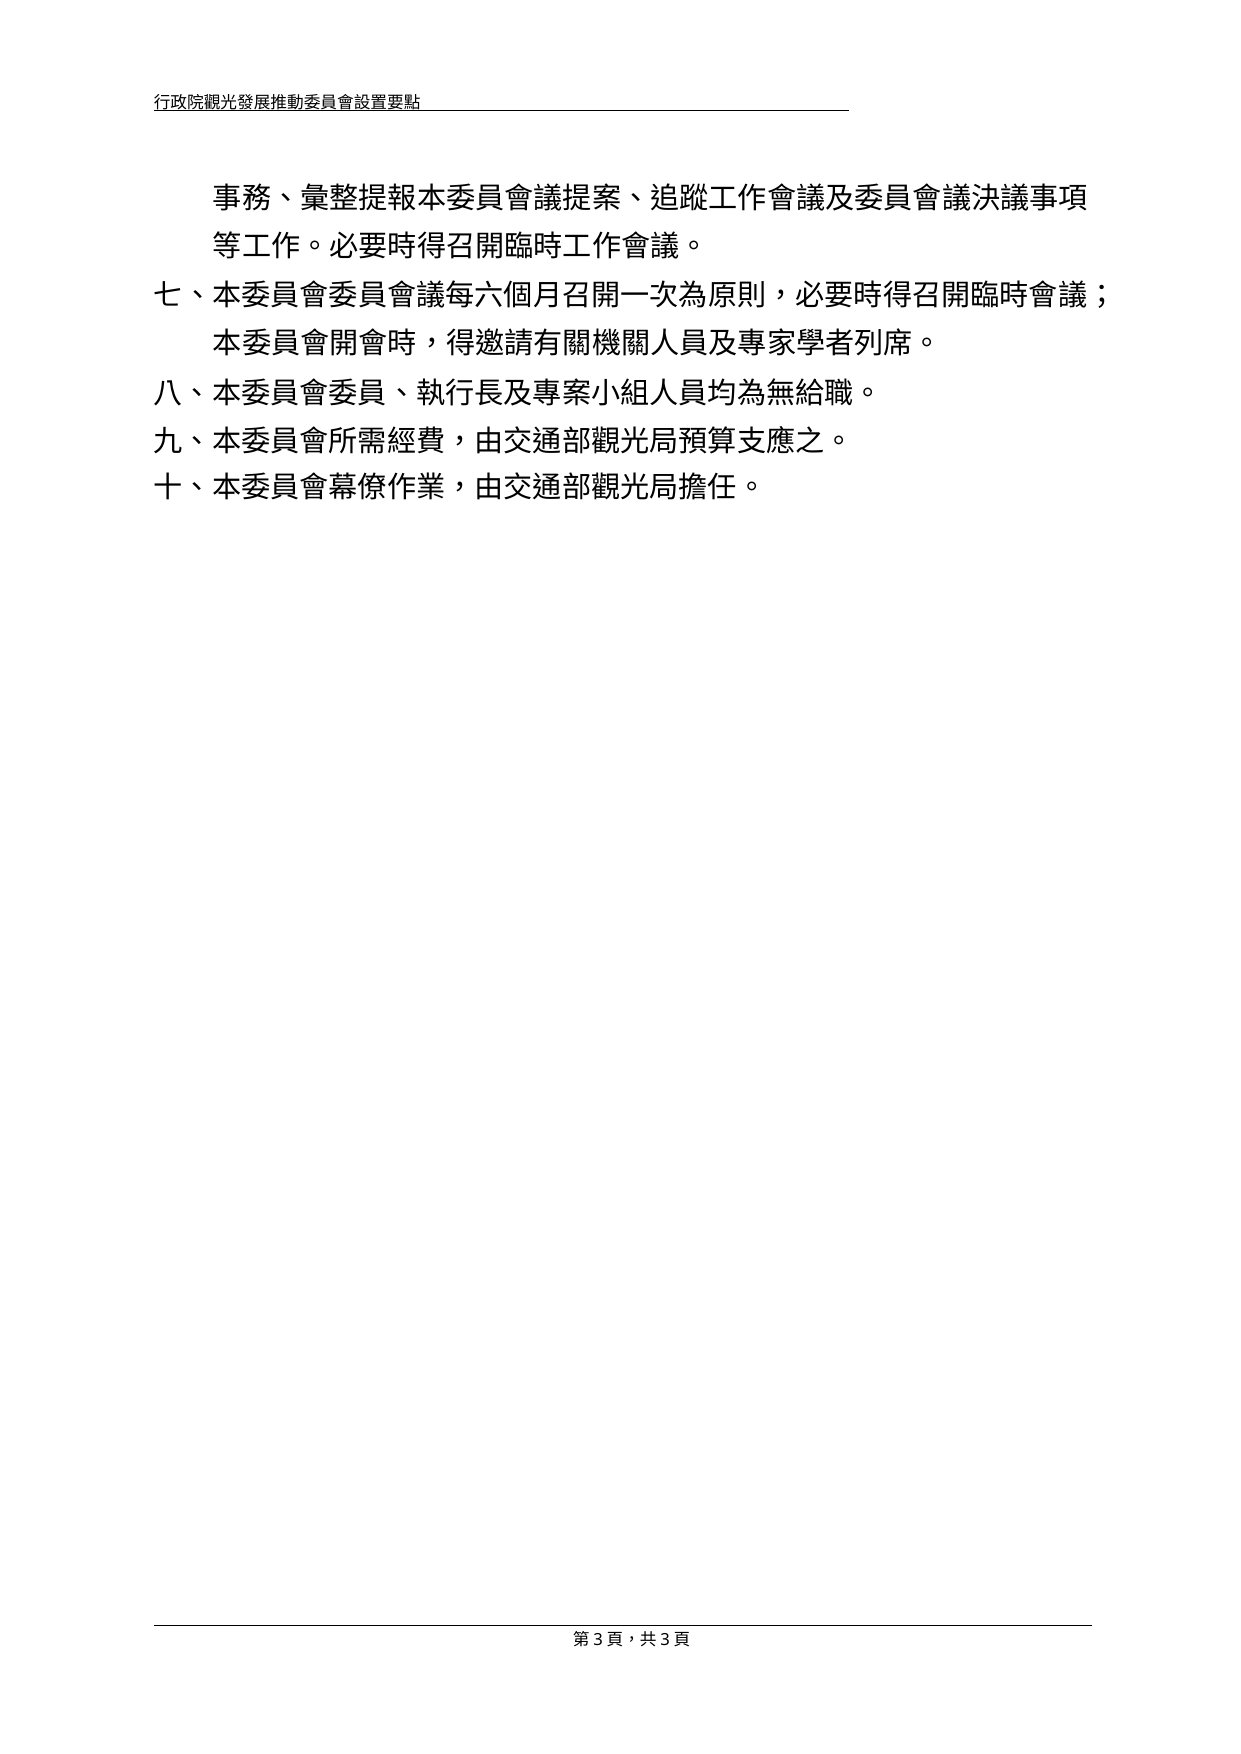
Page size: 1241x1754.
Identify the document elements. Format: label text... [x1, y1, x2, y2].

text 十、本委員會幕僚作業，由交通部觀光局擔任。 [153, 461, 1092, 509]
text 九、本委員會所需經費，由交通部觀光局預算支應之。 [153, 413, 1092, 461]
text 事務、彙整提報本委員會議提案、追蹤工作會議及委員會議決議事項等工作。必要時得召開臨時工作會議。 [154, 171, 1092, 268]
text 八、本委員會委員、執行長及專案小組人員均為無給職。 [153, 365, 1092, 413]
text 七、本委員會委員會議每六個月召開一次為原則，必要時得召開臨時會議；本委員會開會時，得邀請有關機關人員及專家學者列席。 [154, 268, 1092, 365]
